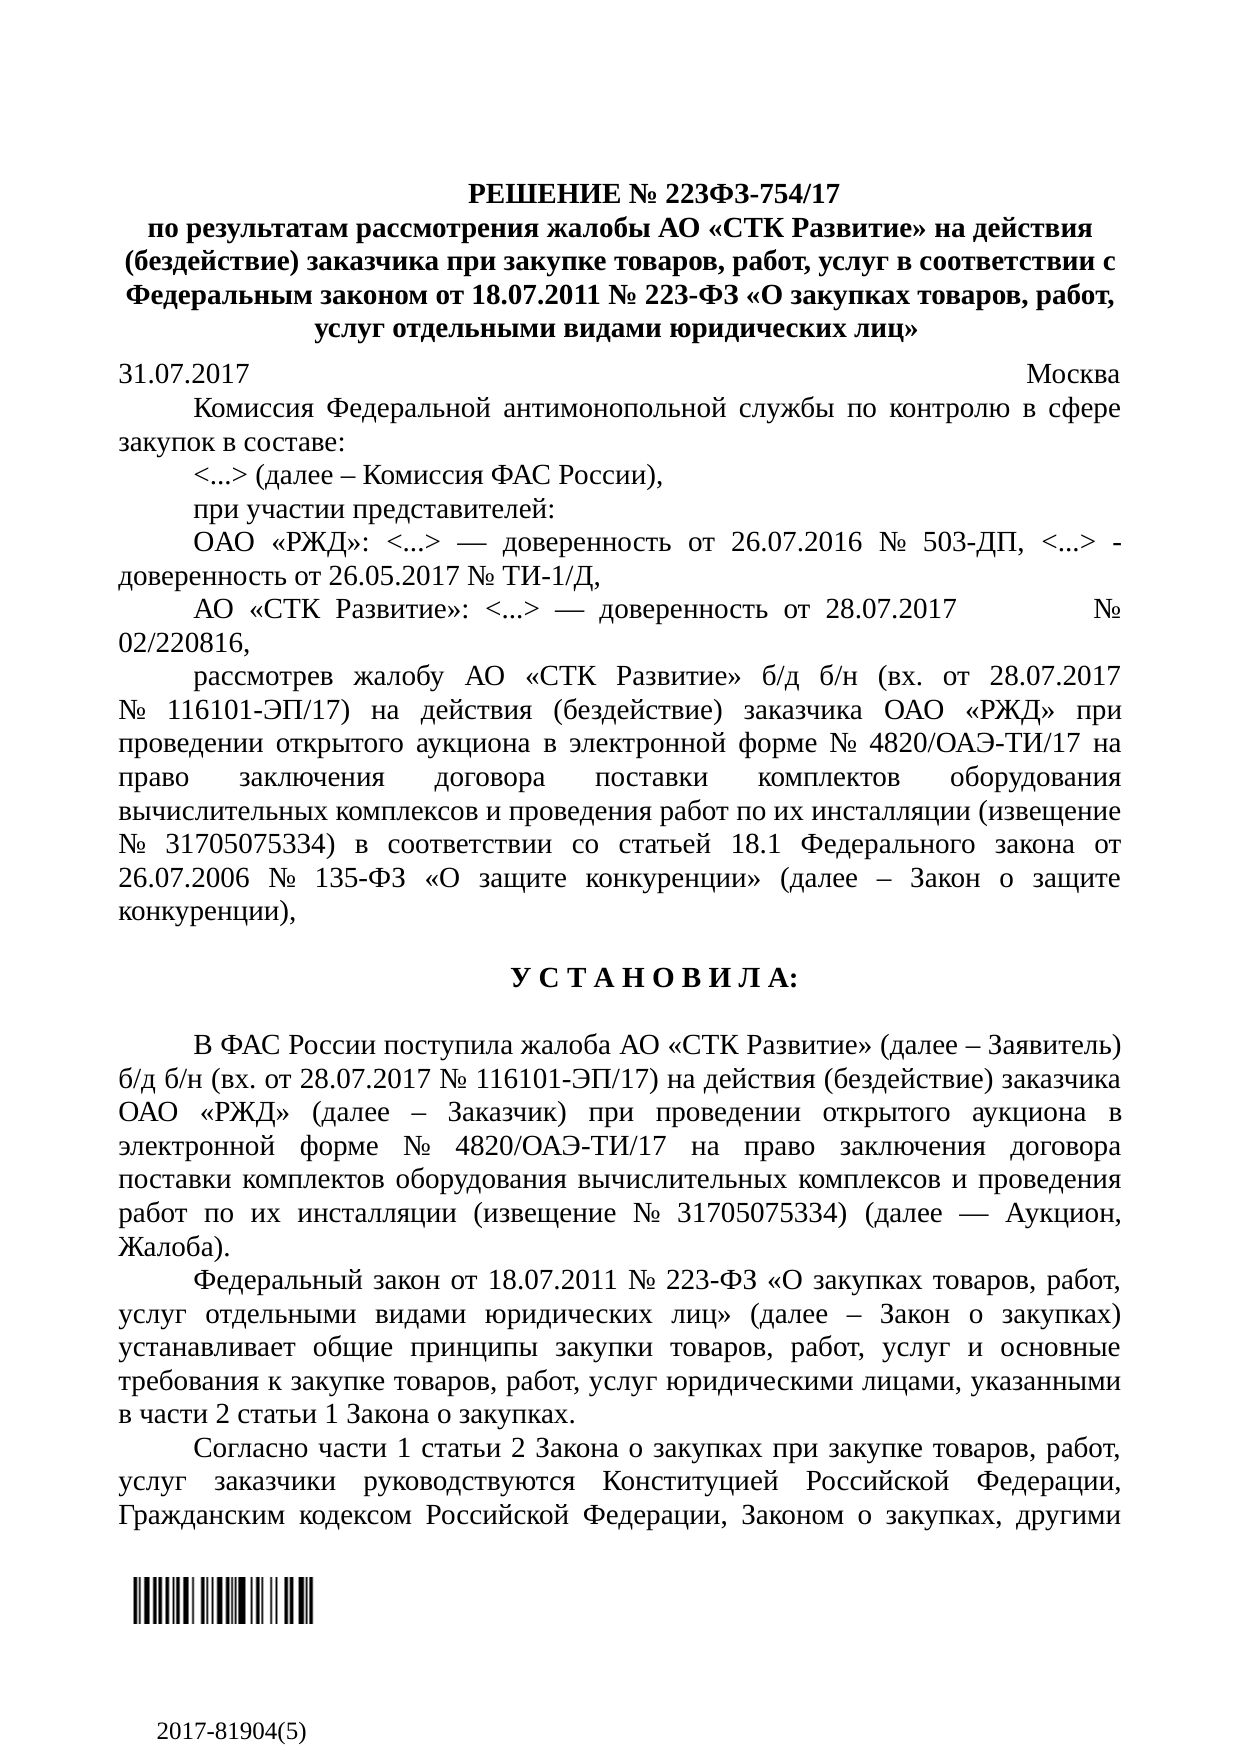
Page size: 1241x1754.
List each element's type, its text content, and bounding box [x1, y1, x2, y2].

text рассмотрев жалобу АО «СТК Развитие» б/д б/н (вх. от 28.07.2017 № 116101-ЭП/17) на действия (бездействие) заказчика ОАО «РЖД» при проведении открытого аукциона в электронной форме № 4820/ОАЭ-ТИ/17 на право заключения договора поставки комплектов оборудования вычислительных комплексов и проведения работ по их инсталляции (извещение № 31705075334) в соответствии со статьей 18.1 Федерального закона от 26.07.2006 № 135-ФЗ «О защите конкуренции» (далее – Закон о защите конкуренции), [118, 658, 1122, 927]
text при участии представителей: [118, 491, 1122, 524]
text Согласно части 1 статьи 2 Закона о закупках при закупке товаров, работ, услуг заказчики руководствуются Конституцией Российской Федерации, Гражданским кодексом Российской Федерации, Законом о закупках, другими [118, 1430, 1122, 1531]
text <...> (далее – Комиссия ФАС России), [118, 457, 1122, 491]
text ОАО «РЖД»: <...> — доверенность от 26.07.2016 № 503-ДП, <...> - доверенность от 26.05.2017 № ТИ-1/Д, [118, 524, 1122, 591]
text В ФАС России поступила жалоба АО «СТК Развитие» (далее – Заявитель) б/д б/н (вх. от 28.07.2017 № 116101-ЭП/17) на действия (бездействие) заказчика ОАО «РЖД» (далее – Заказчик) при проведении открытого аукциона в электронной форме № 4820/ОАЭ-ТИ/17 на право заключения договора поставки комплектов оборудования вычислительных комплексов и проведения работ по их инсталляции (извещение № 31705075334) (далее — Аукцион, Жалоба). [118, 1027, 1122, 1262]
text У С Т А Н О В И Л А: [118, 960, 1122, 994]
text АО «СТК Развитие»: <...> — доверенность от 28.07.2017 № 02/220816, [118, 591, 1122, 658]
text РЕШЕНИЕ № 223ФЗ-754/17 [118, 176, 1122, 210]
text Федеральный закон от 18.07.2011 № 223-ФЗ «О закупках товаров, работ, услуг отдельными видами юридических лиц» (далее – Закон о закупках) устанавливает общие принципы закупки товаров, работ, услуг и основные требования к закупке товаров, работ, услуг юридическими лицами, указанными в части 2 статьи 1 Закона о закупках. [118, 1262, 1122, 1430]
picture [118, 1577, 331, 1624]
text по результатам рассмотрения жалобы АО «СТК Развитие» на действия (бездействие) заказчика при закупке товаров, работ, услуг в соответствии с Федеральным законом от 18.07.2011 № 223-ФЗ «О закупках товаров, работ, услуг отдельными видами юридических лиц» [118, 210, 1122, 344]
text 31.07.2017 Москва [118, 357, 1122, 390]
text Комиссия Федеральной антимонопольной службы по контролю в сфере закупок в составе: [118, 390, 1122, 457]
